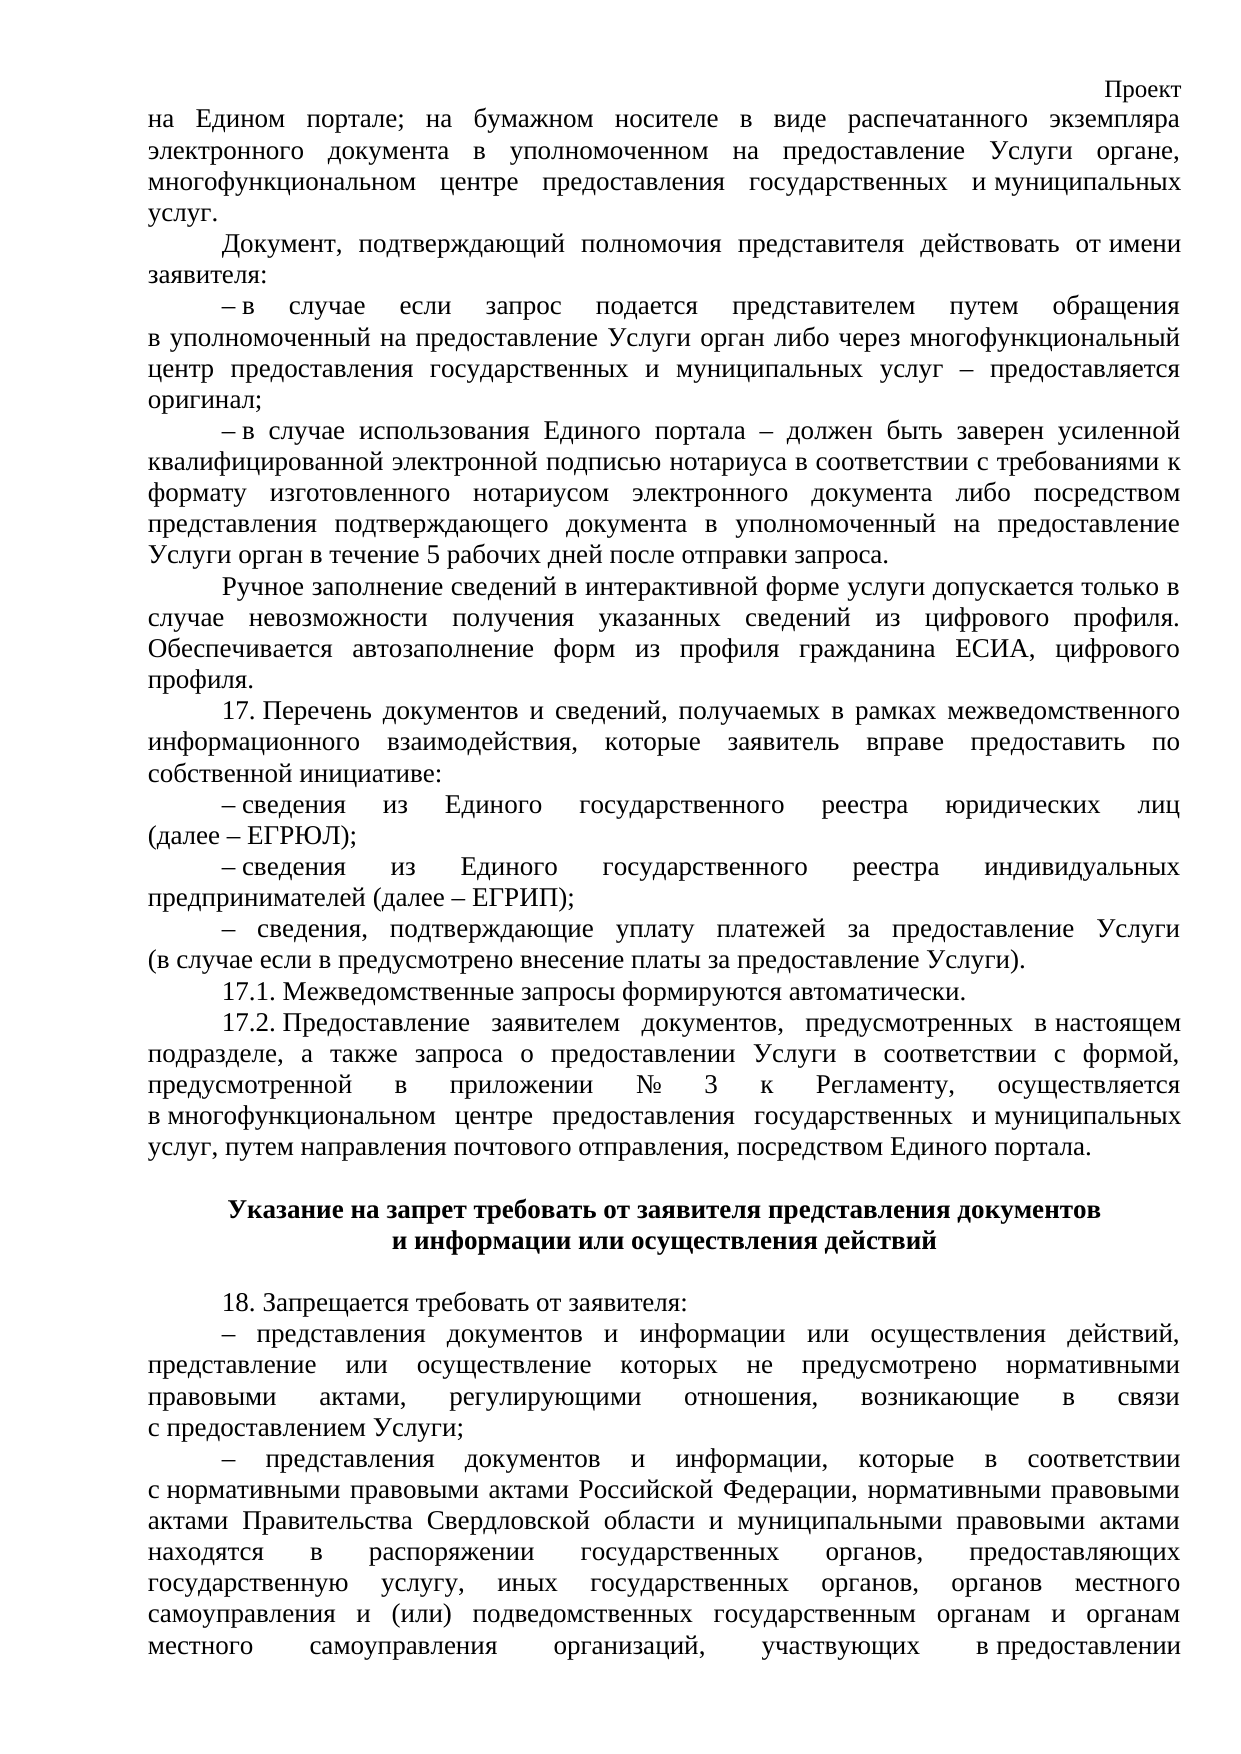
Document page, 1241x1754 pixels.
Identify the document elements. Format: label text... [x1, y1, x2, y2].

text – сведения из Единого государственного реестра индивидуальных предпринимателей (далее – ЕГРИП); [148, 850, 1181, 912]
text – в случае использования Единого портала – должен быть заверен усиленной квалифицированной электронной подписью нотариуса в соответствии с требованиями к формату изготовленного нотариусом электронного документа либо посредством представления подтверждающего документа в уполномоченный на предоставление Услуги орган в течение 5 рабочих дней после отправки запроса. [148, 414, 1181, 570]
text Ручное заполнение сведений в интерактивной форме услуги допускается только в случае невозможности получения указанных сведений из цифрового профиля. Обеспечивается автозаполнение форм из профиля гражданина ЕСИА, цифрового профиля. [148, 570, 1181, 694]
text Документ, подтверждающий полномочия представителя действовать от имени заявителя: [148, 227, 1181, 289]
text 17.1. Межведомственные запросы формируются автоматически. [148, 975, 1181, 1006]
text – в случае если запрос подается представителем путем обращения в уполномоченный на предоставление Услуги орган либо через многофункциональный центр предоставления государственных и муниципальных услуг – предоставляется оригинал; [148, 289, 1181, 414]
text 17.2. Предоставление заявителем документов, предусмотренных в настоящем подразделе, а также запроса о предоставлении Услуги в соответствии с формой, предусмотренной в приложении № 3 к Регламенту, осуществляется в многофункциональном центре предоставления государственных и муниципальных услуг, путем направления почтового отправления, посредством Единого портала. [148, 1006, 1181, 1162]
text – представления документов и информации или осуществления действий, представление или осуществление которых не предусмотрено нормативными правовыми актами, регулирующими отношения, возникающие в связи с предоставлением Услуги; [148, 1317, 1181, 1442]
text 17. Перечень документов и сведений, получаемых в рамках межведомственного информационного взаимодействия, которые заявитель вправе предоставить по собственной инициативе: [148, 694, 1181, 788]
text на Едином портале; на бумажном носителе в виде распечатанного экземпляра электронного документа в уполномоченном на предоставление Услуги органе, многофункциональном центре предоставления государственных и муниципальных услуг. [148, 103, 1181, 227]
text – представления документов и информации, которые в соответствии с нормативными правовыми актами Российской Федерации, нормативными правовыми актами Правительства Свердловской области и муниципальными правовыми актами находятся в распоряжении государственных органов, предоставляющих государственную услугу, иных государственных органов, органов местного самоуправления и (или) подведомственных государственным органам и органам местного самоуправления организаций, участвующих в предоставлении [148, 1442, 1181, 1660]
text 18. Запрещается требовать от заявителя: [148, 1286, 1181, 1317]
text – сведения из Единого государственного реестра юридических лиц (далее – ЕГРЮЛ); [148, 788, 1181, 850]
text Указание на запрет требовать от заявителя представления документов и информации или осуществления действий [148, 1193, 1181, 1255]
text – сведения, подтверждающие уплату платежей за предоставление Услуги (в случае если в предусмотрено внесение платы за предоставление Услуги). [148, 912, 1181, 975]
